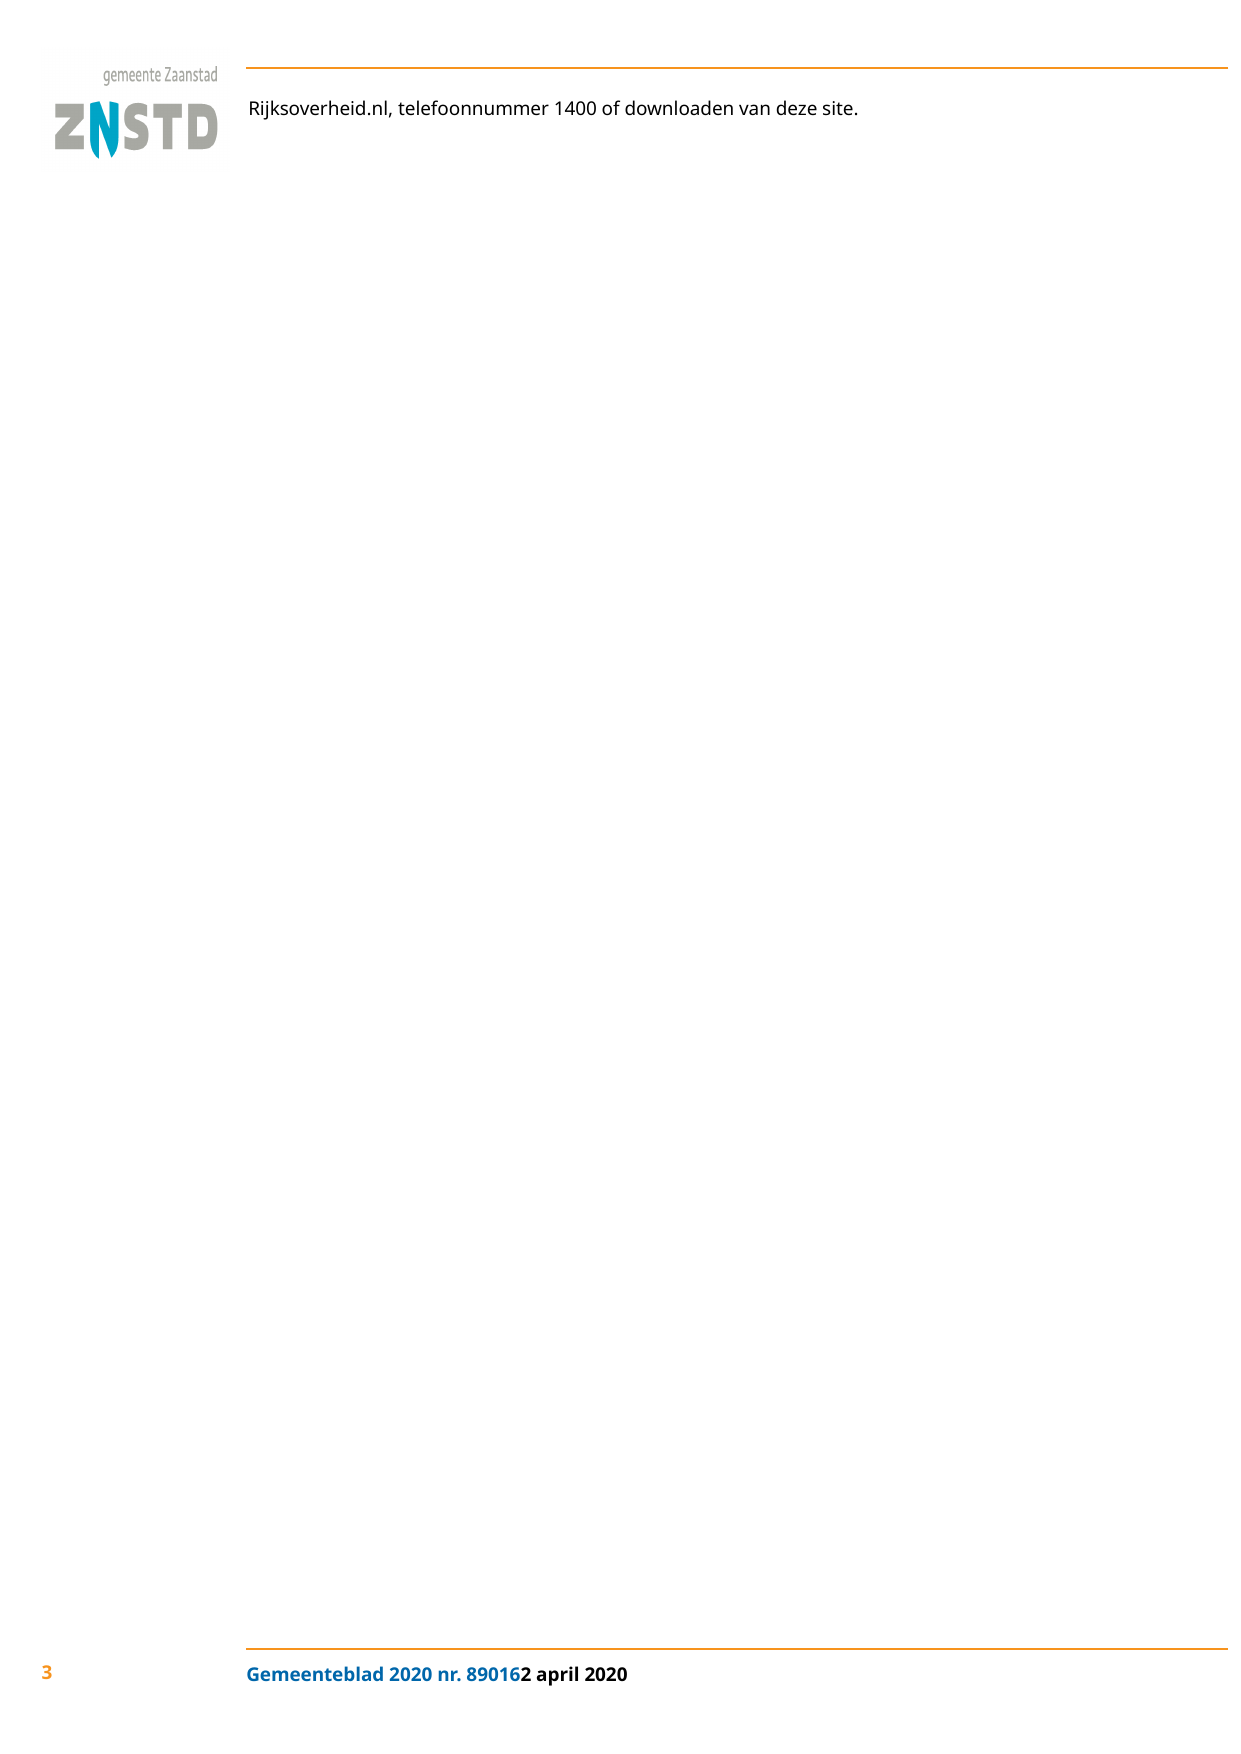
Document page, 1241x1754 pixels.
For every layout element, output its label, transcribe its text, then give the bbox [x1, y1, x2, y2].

picture [41, 47, 231, 172]
text Rijksoverheid.nl, telefoonnummer 1400 of downloaden van deze site. [248, 95, 1152, 121]
